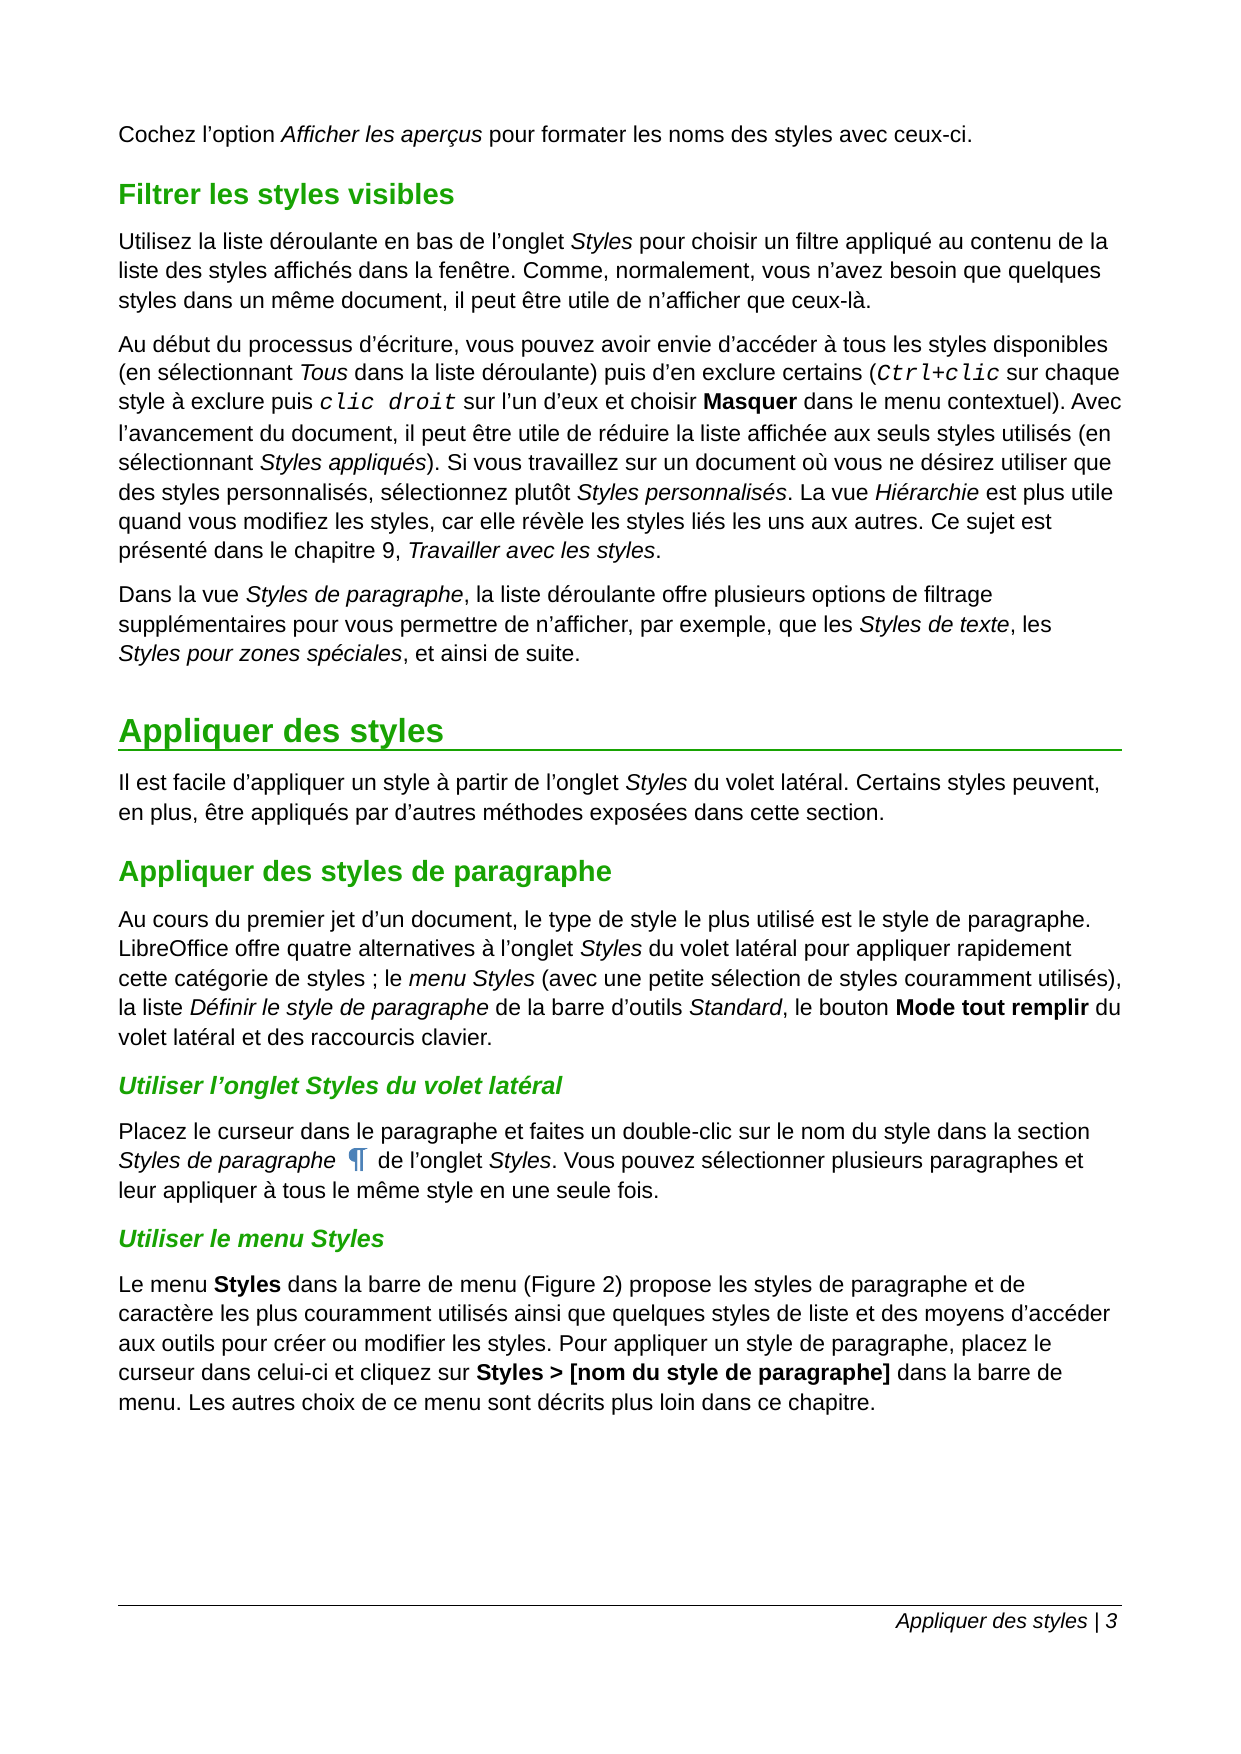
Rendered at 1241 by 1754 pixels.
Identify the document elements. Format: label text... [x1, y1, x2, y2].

text Au début du processus d’écriture, vous pouvez avoir envie d’accéder à tous les styles disponibles (en sélectionnant Tous dans la liste déroulante) puis d’en exclure certains (Ctrl+clic sur chaque style à exclure puis clic droit sur l’un d’eux et choisir Masquer dans le menu contextuel). Avec l’avancement du document, il peut être utile de réduire la liste affichée aux seuls styles utilisés (en sélectionnant Styles appliqués). Si vous travaillez sur un document où vous ne désirez utiliser que des styles personnalisés, sélectionnez plutôt Styles personnalisés. La vue Hiérarchie est plus utile quand vous modifiez les styles, car elle révèle les styles liés les uns aux autres. Ce sujet est présenté dans le chapitre 9, Travailler avec les styles. [118, 328, 1122, 564]
text Cochez l’option Afficher les aperçus pour formater les noms des styles avec ceux-ci. [118, 118, 1122, 148]
subtitle Utiliser le menu Styles [118, 1223, 1122, 1253]
subtitle Appliquer des styles de paragraphe [118, 854, 1122, 888]
text Le menu Styles dans la barre de menu (Figure 2) propose les styles de paragraphe et de caractère les plus couramment utilisés ainsi que quelques styles de liste et des moyens d’accéder aux outils pour créer ou modifier les styles. Pour appliquer un style de paragraphe, placez le curseur dans celui-ci et cliquez sur Styles > [nom du style de paragraphe] dans la barre de menu. Les autres choix de ce menu sont décrits plus loin dans ce chapitre. [118, 1268, 1122, 1415]
subtitle Appliquer des styles [118, 711, 1122, 749]
text Il est facile d’appliquer un style à partir de l’onglet Styles du volet latéral. Certains styles peuvent, en plus, être appliqués par d’autres méthodes exposées dans cette section. [118, 766, 1122, 825]
text Dans la vue Styles de paragraphe, la liste déroulante offre plusieurs options de filtrage supplémentaires pour vous permettre de n’afficher, par exemple, que les Styles de texte, les Styles pour zones spéciales, et ainsi de suite. [118, 578, 1122, 667]
picture [342, 1144, 372, 1174]
text Placez le curseur dans le paragraphe et faites un double-clic sur le nom du style dans la section Styles de paragraphe de l’onglet Styles. Vous pouvez sélectionner plusieurs paragraphes et leur appliquer à tous le même style en une seule fois. [118, 1114, 1122, 1203]
subtitle Utiliser l’onglet Styles du volet latéral [118, 1070, 1122, 1100]
text Au cours du premier jet d’un document, le type de style le plus utilisé est le style de paragraphe. LibreOffice offre quatre alternatives à l’onglet Styles du volet latéral pour appliquer rapidement cette catégorie de styles ; le menu Styles (avec une petite sélection de styles couramment utilisés), la liste Définir le style de paragraphe de la barre d’outils Standard, le bouton Mode tout remplir du volet latéral et des raccourcis clavier. [118, 902, 1122, 1050]
text Utilisez la liste déroulante en bas de l’onglet Styles pour choisir un filtre appliqué au contenu de la liste des styles affichés dans la fenêtre. Comme, normalement, vous n’avez besoin que quelques styles dans un même document, il peut être utile de n’afficher que ceux-là. [118, 225, 1122, 313]
subtitle Filtrer les styles visibles [118, 177, 1122, 210]
